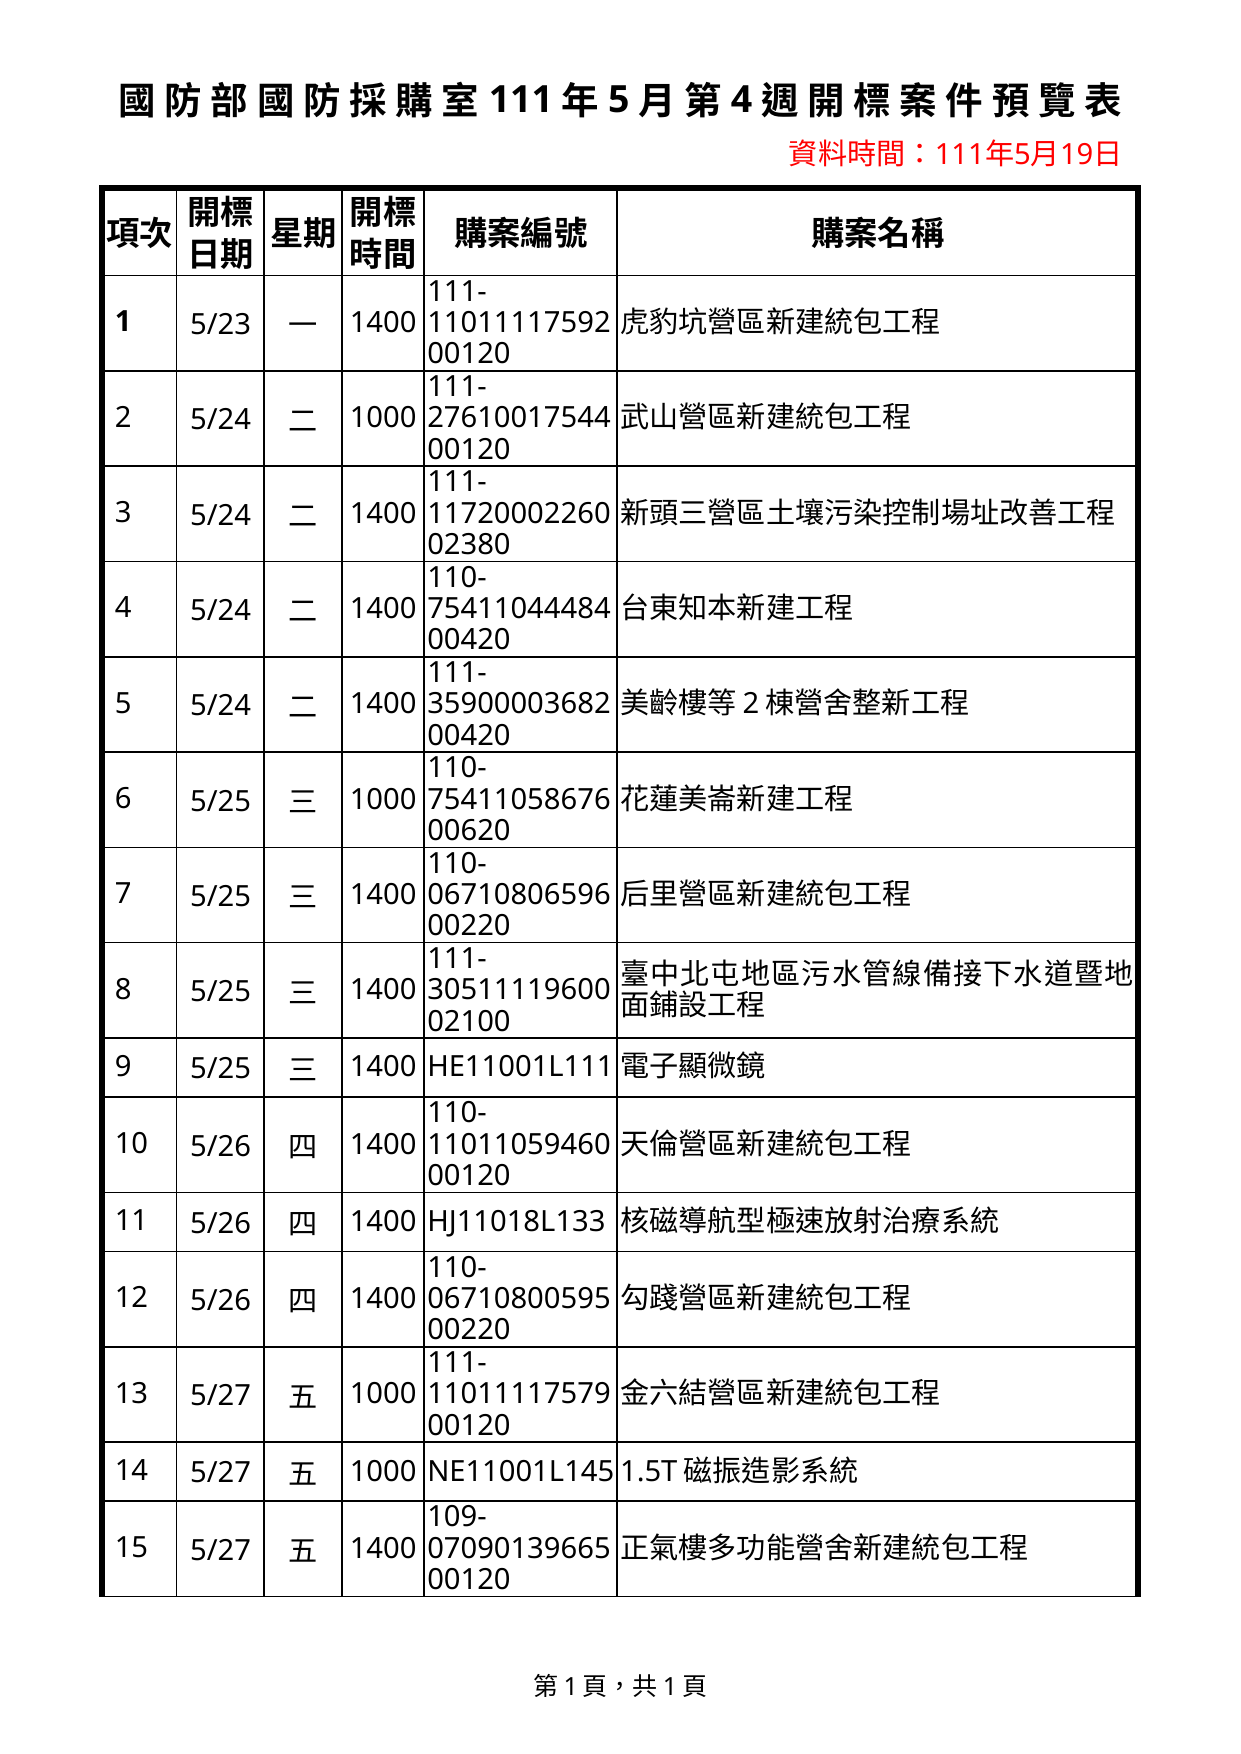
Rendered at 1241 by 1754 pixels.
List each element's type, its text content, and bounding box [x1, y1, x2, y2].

table_cell 5/23 [177, 276, 263, 370]
table_header 購案名稱 [618, 191, 1135, 275]
table_cell HE11001L111 [425, 1039, 616, 1096]
table_cell 一 [265, 276, 341, 370]
table_cell [105, 1193, 176, 1251]
table_cell 1000 [343, 372, 423, 465]
table_cell 5/25 [177, 943, 263, 1037]
table_cell 五 [265, 1443, 341, 1500]
table_header 星期 [265, 191, 341, 275]
table_cell 111-1101111757900120 [425, 1348, 616, 1441]
table_header 開標時間 [343, 191, 423, 275]
table_cell [105, 1348, 176, 1441]
table_cell 111-3051111960002100 [425, 943, 616, 1037]
table_cell 金六結營區新建統包工程 [618, 1348, 1135, 1441]
table_cell 武山營區新建統包工程 [618, 372, 1135, 465]
table_cell 電子顯微鏡 [618, 1039, 1135, 1096]
table_cell 1.5T磁振造影系統 [618, 1443, 1135, 1500]
table_cell 美齡樓等2棟營舍整新工程 [618, 658, 1135, 751]
table_cell 天倫營區新建統包工程 [618, 1098, 1135, 1192]
table_cell 三 [265, 848, 341, 942]
table_cell [105, 276, 176, 370]
table_cell 臺中北屯地區污水管線備接下水道暨地面鋪設工程 [618, 943, 1135, 1037]
table_cell 5/27 [177, 1502, 263, 1596]
table_cell 三 [265, 753, 341, 847]
table_cell 1400 [343, 1252, 423, 1346]
table_cell [105, 467, 176, 561]
table_cell [105, 1502, 176, 1596]
table_cell 二 [265, 658, 341, 751]
table_cell [105, 848, 176, 942]
table_cell 1400 [343, 562, 423, 656]
table_cell 二 [265, 467, 341, 561]
table_cell NE11001L145 [425, 1443, 616, 1500]
table_cell 1400 [343, 1502, 423, 1596]
table_cell 台東知本新建工程 [618, 562, 1135, 656]
table_cell 虎豹坑營區新建統包工程 [618, 276, 1135, 370]
table_cell 5/24 [177, 562, 263, 656]
table_cell 110-1101105946000120 [425, 1098, 616, 1192]
table_cell 1000 [343, 1348, 423, 1441]
table_cell 1000 [343, 753, 423, 847]
table_cell 核磁導航型極速放射治療系統 [618, 1193, 1135, 1251]
text 資料時間：111年5月19日 [157, 131, 1122, 173]
table_cell 5/25 [177, 848, 263, 942]
table_cell [105, 658, 176, 751]
table_header 開標 日期 [177, 191, 263, 275]
table_cell 1000 [343, 1443, 423, 1500]
table_cell 五 [265, 1502, 341, 1596]
table_cell [105, 372, 176, 465]
table_cell 111-2761001754400120 [425, 372, 616, 465]
table_cell 1400 [343, 1098, 423, 1192]
table_cell 三 [265, 1039, 341, 1096]
table_cell 四 [265, 1098, 341, 1192]
table_cell 花蓮美崙新建工程 [618, 753, 1135, 847]
table_cell 111-1172000226002380 [425, 467, 616, 561]
table_cell 1400 [343, 1039, 423, 1096]
table_cell 110-0671080059500220 [425, 1252, 616, 1346]
table_cell 110-0671080659600220 [425, 848, 616, 942]
table_cell 四 [265, 1193, 341, 1251]
table_cell [105, 753, 176, 847]
table_cell 1400 [343, 943, 423, 1037]
table_cell 111-3590000368200420 [425, 658, 616, 751]
table_cell 5/26 [177, 1193, 263, 1251]
table_cell 5/24 [177, 372, 263, 465]
table_cell [105, 943, 176, 1037]
table_cell 5/26 [177, 1098, 263, 1192]
table_cell 二 [265, 372, 341, 465]
table_cell 5/26 [177, 1252, 263, 1346]
table_cell 正氣樓多功能營舍新建統包工程 [618, 1502, 1135, 1596]
table_cell 5/27 [177, 1443, 263, 1500]
table_cell 1400 [343, 467, 423, 561]
text 國防部國防採購室111年5月第4週開標案件預覽表 [118, 77, 1122, 118]
table_cell 新頭三營區土壤污染控制場址改善工程 [618, 467, 1135, 561]
table_cell 5/24 [177, 658, 263, 751]
table_cell 110-7541105867600620 [425, 753, 616, 847]
table_cell 1400 [343, 658, 423, 751]
table_cell 二 [265, 562, 341, 656]
table_cell 110-7541104448400420 [425, 562, 616, 656]
table_cell [105, 1039, 176, 1096]
table_cell 五 [265, 1348, 341, 1441]
table_cell 四 [265, 1252, 341, 1346]
table_cell 5/24 [177, 467, 263, 561]
table_cell [105, 1098, 176, 1192]
table_cell [105, 1252, 176, 1346]
table_cell 1400 [343, 276, 423, 370]
table_cell 111-1101111759200120 [425, 276, 616, 370]
table_header 購案編號 [425, 191, 616, 275]
table_cell [105, 1443, 176, 1500]
table_cell 109-0709013966500120 [425, 1502, 616, 1596]
table_cell 三 [265, 943, 341, 1037]
table_cell 5/27 [177, 1348, 263, 1441]
table_cell 5/25 [177, 1039, 263, 1096]
table_cell 5/25 [177, 753, 263, 847]
table_cell HJ11018L133 [425, 1193, 616, 1251]
table_header 項次 [105, 191, 176, 275]
table_cell [105, 562, 176, 656]
table_cell 后里營區新建統包工程 [618, 848, 1135, 942]
table_cell 勾踐營區新建統包工程 [618, 1252, 1135, 1346]
table_cell 1400 [343, 1193, 423, 1251]
table_cell 1400 [343, 848, 423, 942]
